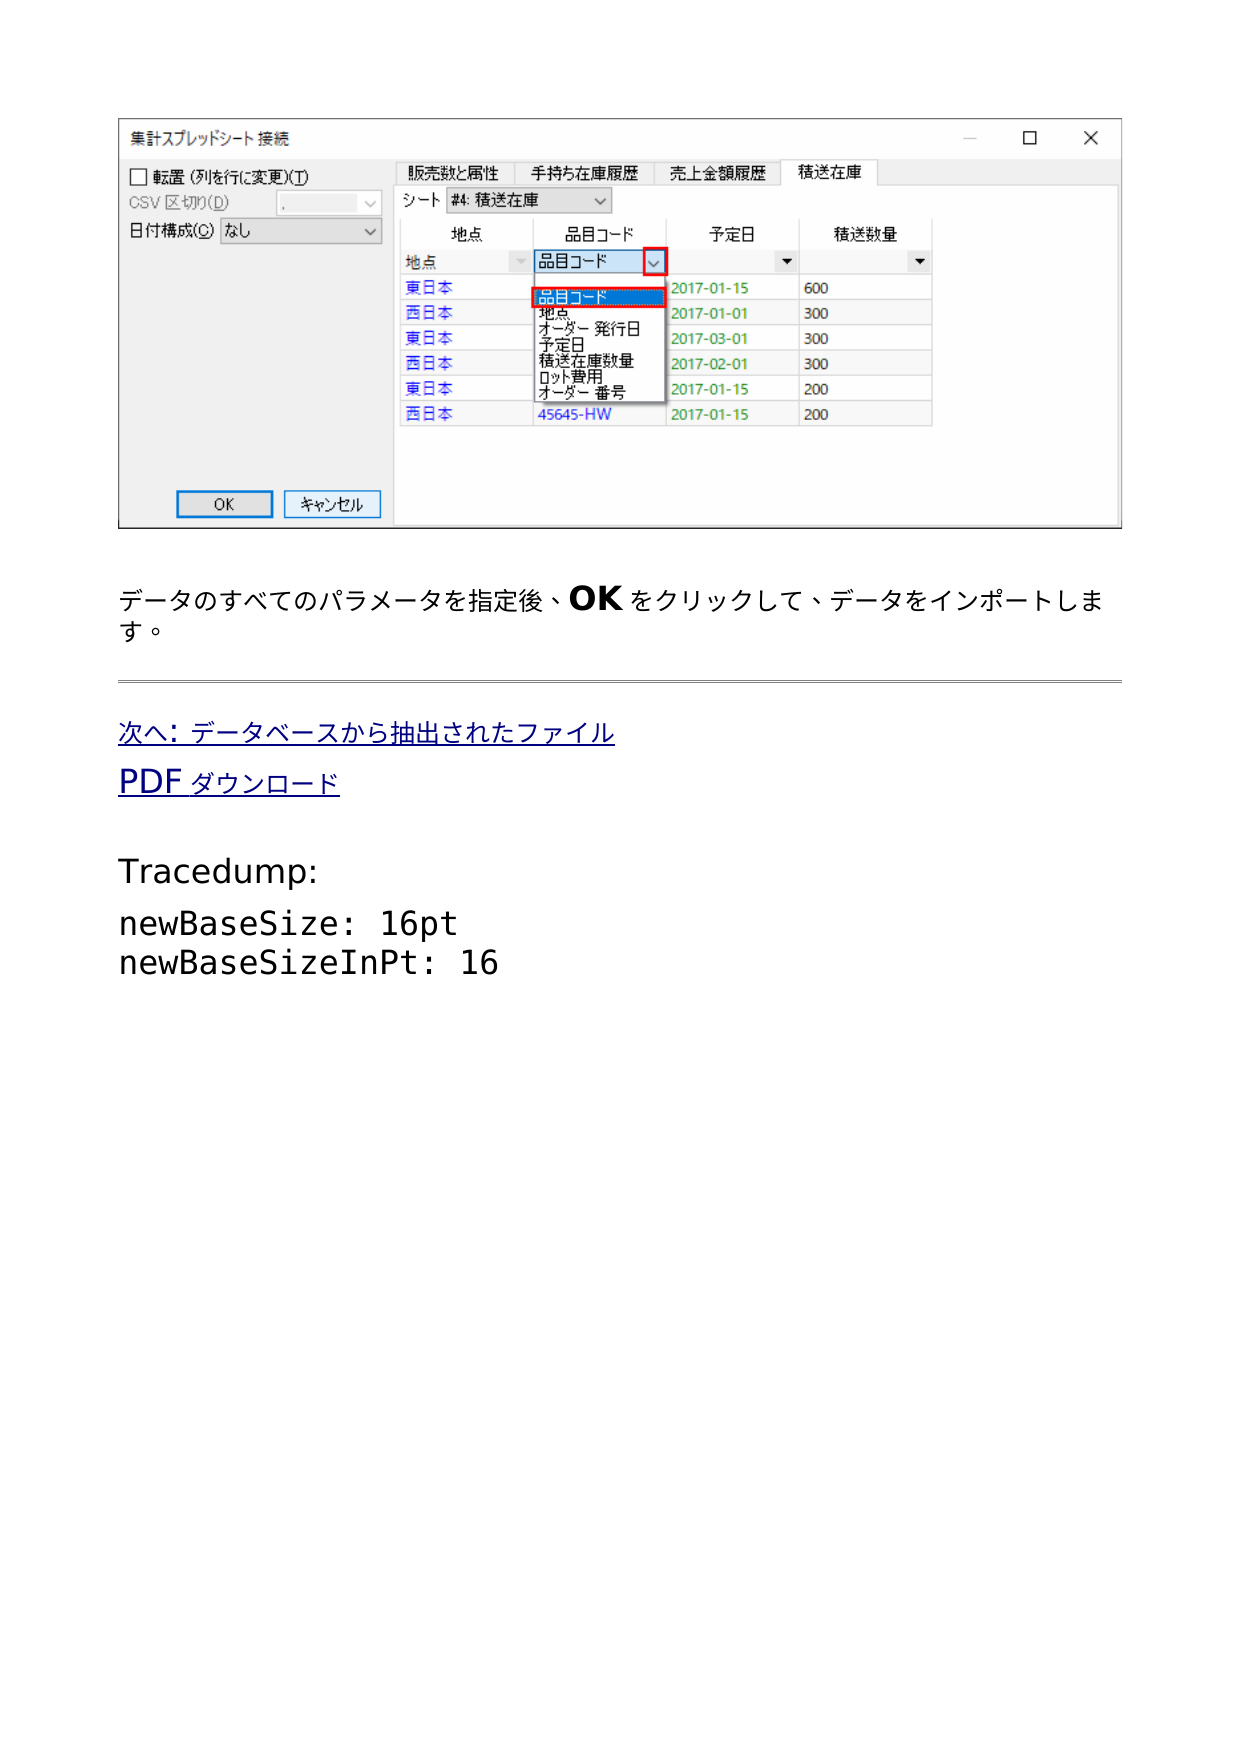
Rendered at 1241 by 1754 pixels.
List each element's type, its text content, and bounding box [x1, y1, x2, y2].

picture [118, 118, 1123, 529]
text Tracedump: [118, 814, 1122, 892]
text データのすべてのパラメータを指定後、OKをクリックして、データをインポートします。 [118, 580, 1122, 648]
text 次へ: データベースから抽出されたファイル [118, 711, 1122, 750]
text PDFダウンロード [118, 763, 1122, 802]
text newBaseSize: 16pt newBaseSizeInPt: 16 [118, 904, 1122, 982]
